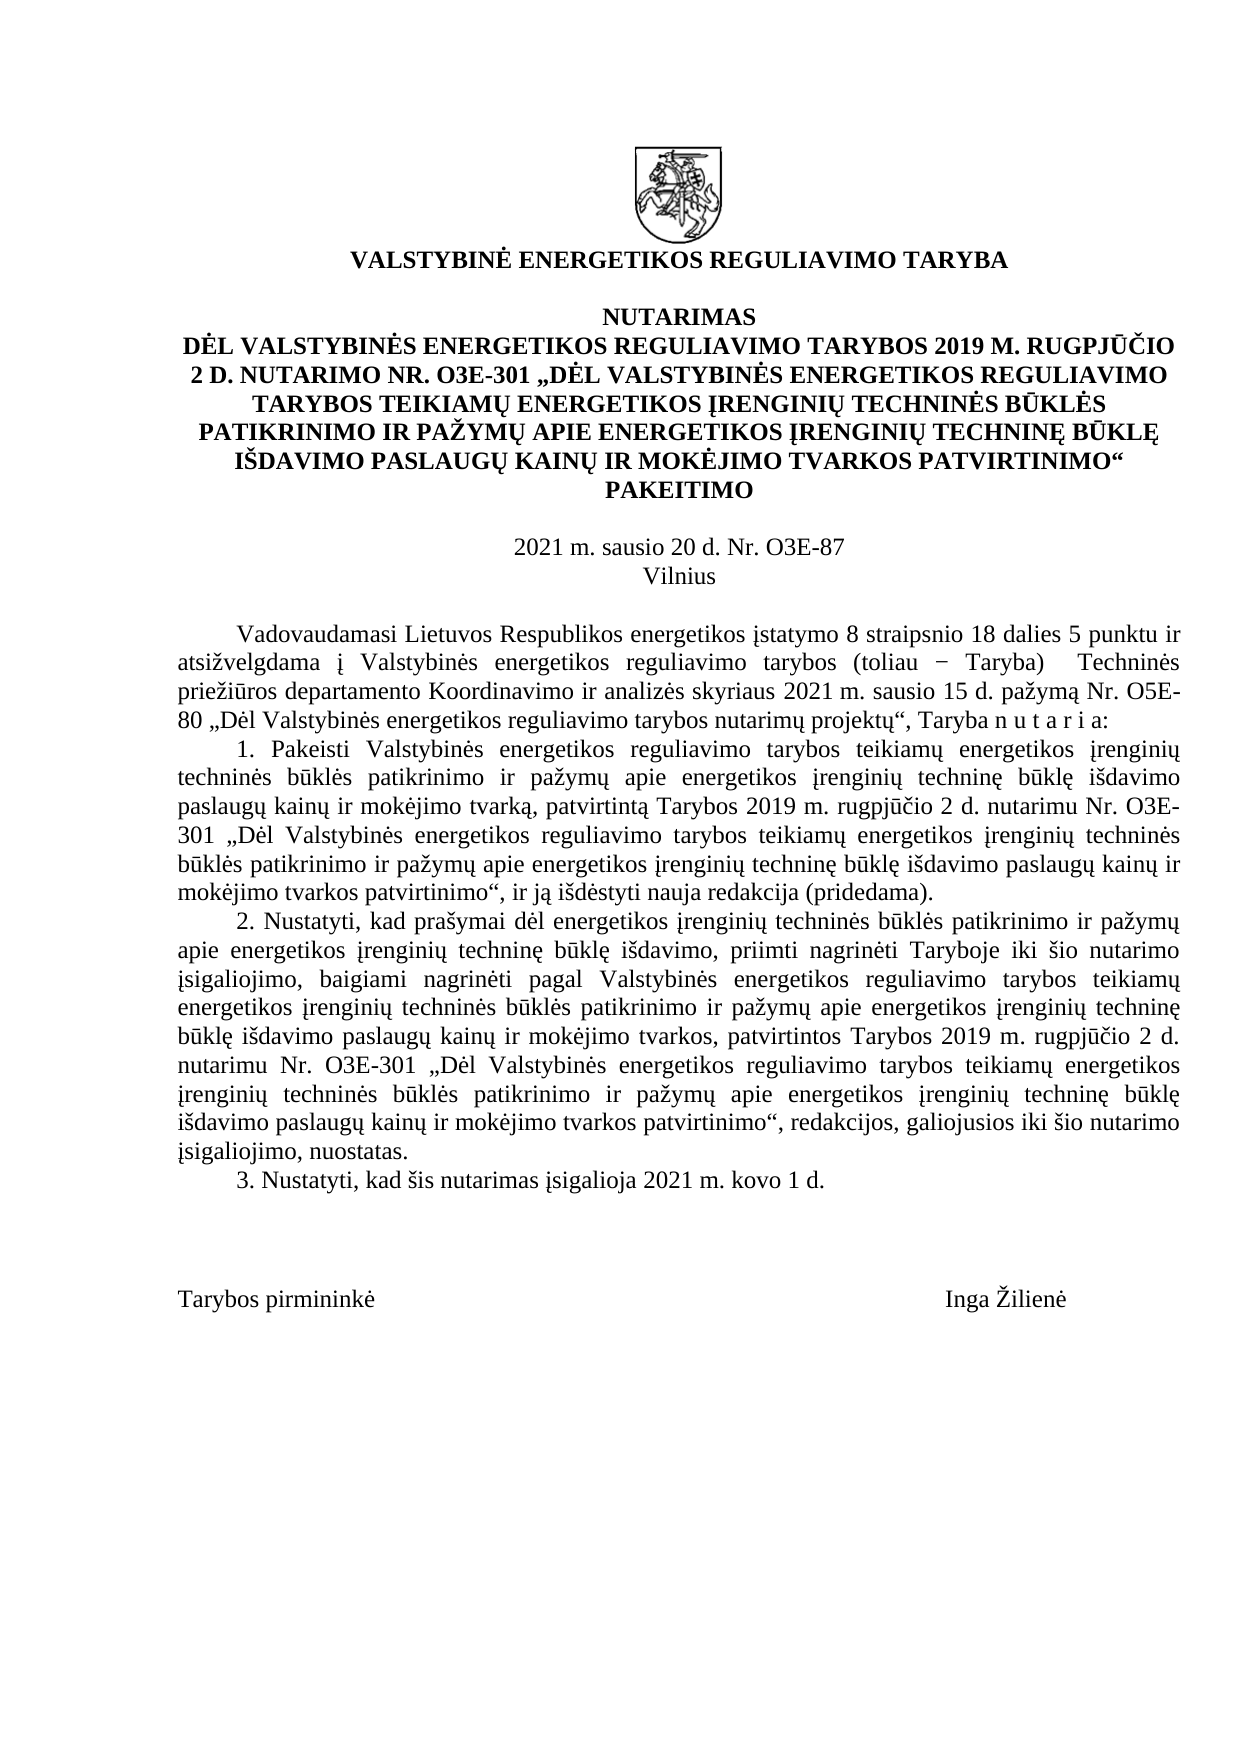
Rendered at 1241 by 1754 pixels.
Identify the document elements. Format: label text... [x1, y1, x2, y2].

text 3. Nustatyti, kad šis nutarimas įsigalioja 2021 m. kovo 1 d. [177, 1165, 1181, 1194]
text Vilnius [177, 561, 1181, 590]
text VALSTYBINĖ ENERGETIKOS REGULIAVIMO TARYBA [177, 245, 1181, 274]
text NUTARIMAS [177, 302, 1181, 331]
text Vadovaudamasi Lietuvos Respublikos energetikos įstatymo 8 straipsnio 18 dalies 5 punktu ir atsižvelgdama į Valstybinės energetikos reguliavimo tarybos (toliau − Taryba) Techninės priežiūros departamento Koordinavimo ir analizės skyriaus 2021 m. sausio 15 d. pažymą Nr. O5E-80 „Dėl Valstybinės energetikos reguliavimo tarybos nutarimų projektų“, Taryba n u t a r i a: [177, 619, 1181, 734]
text Tarybos pirmininkė Inga Žilienė [177, 1284, 1181, 1313]
text 1. Pakeisti Valstybinės energetikos reguliavimo tarybos teikiamų energetikos įrenginių techninės būklės patikrinimo ir pažymų apie energetikos įrenginių techninę būklę išdavimo paslaugų kainų ir mokėjimo tvarką, patvirtintą Tarybos 2019 m. rugpjūčio 2 d. nutarimu Nr. O3E-301 „Dėl Valstybinės energetikos reguliavimo tarybos teikiamų energetikos įrenginių techninės būklės patikrinimo ir pažymų apie energetikos įrenginių techninę būklę išdavimo paslaugų kainų ir mokėjimo tvarkos patvirtinimo“, ir ją išdėstyti nauja redakcija (pridedama). [177, 734, 1181, 906]
text DĖL VALSTYBINĖS ENERGETIKOS REGULIAVIMO TARYBOS 2019 m. rugpjūčio 2 d. nutarimo NR. o3E-301 „Dėl Valstybinės energetikos reguliavimo tarybos teikiamų energetikos įrenginių techninės būklės patikrinimo ir pažymų apie energetikos įrenginių techninę būklę išdavimo paslaugų kainų ir mokėjimo tvarkos patvirtinimo“ PAKEITIMO [177, 331, 1181, 504]
text 2. Nustatyti, kad prašymai dėl energetikos įrenginių techninės būklės patikrinimo ir pažymų apie energetikos įrenginių techninę būklę išdavimo, priimti nagrinėti Taryboje iki šio nutarimo įsigaliojimo, baigiami nagrinėti pagal Valstybinės energetikos reguliavimo tarybos teikiamų energetikos įrenginių techninės būklės patikrinimo ir pažymų apie energetikos įrenginių techninę būklę išdavimo paslaugų kainų ir mokėjimo tvarkos, patvirtintos Tarybos 2019 m. rugpjūčio 2 d. nutarimu Nr. O3E-301 „Dėl Valstybinės energetikos reguliavimo tarybos teikiamų energetikos įrenginių techninės būklės patikrinimo ir pažymų apie energetikos įrenginių techninę būklę išdavimo paslaugų kainų ir mokėjimo tvarkos patvirtinimo“, redakcijos, galiojusios iki šio nutarimo įsigaliojimo, nuostatas. [177, 906, 1181, 1165]
text 2021 m. sausio 20 d. Nr. O3E-87 [177, 532, 1181, 561]
